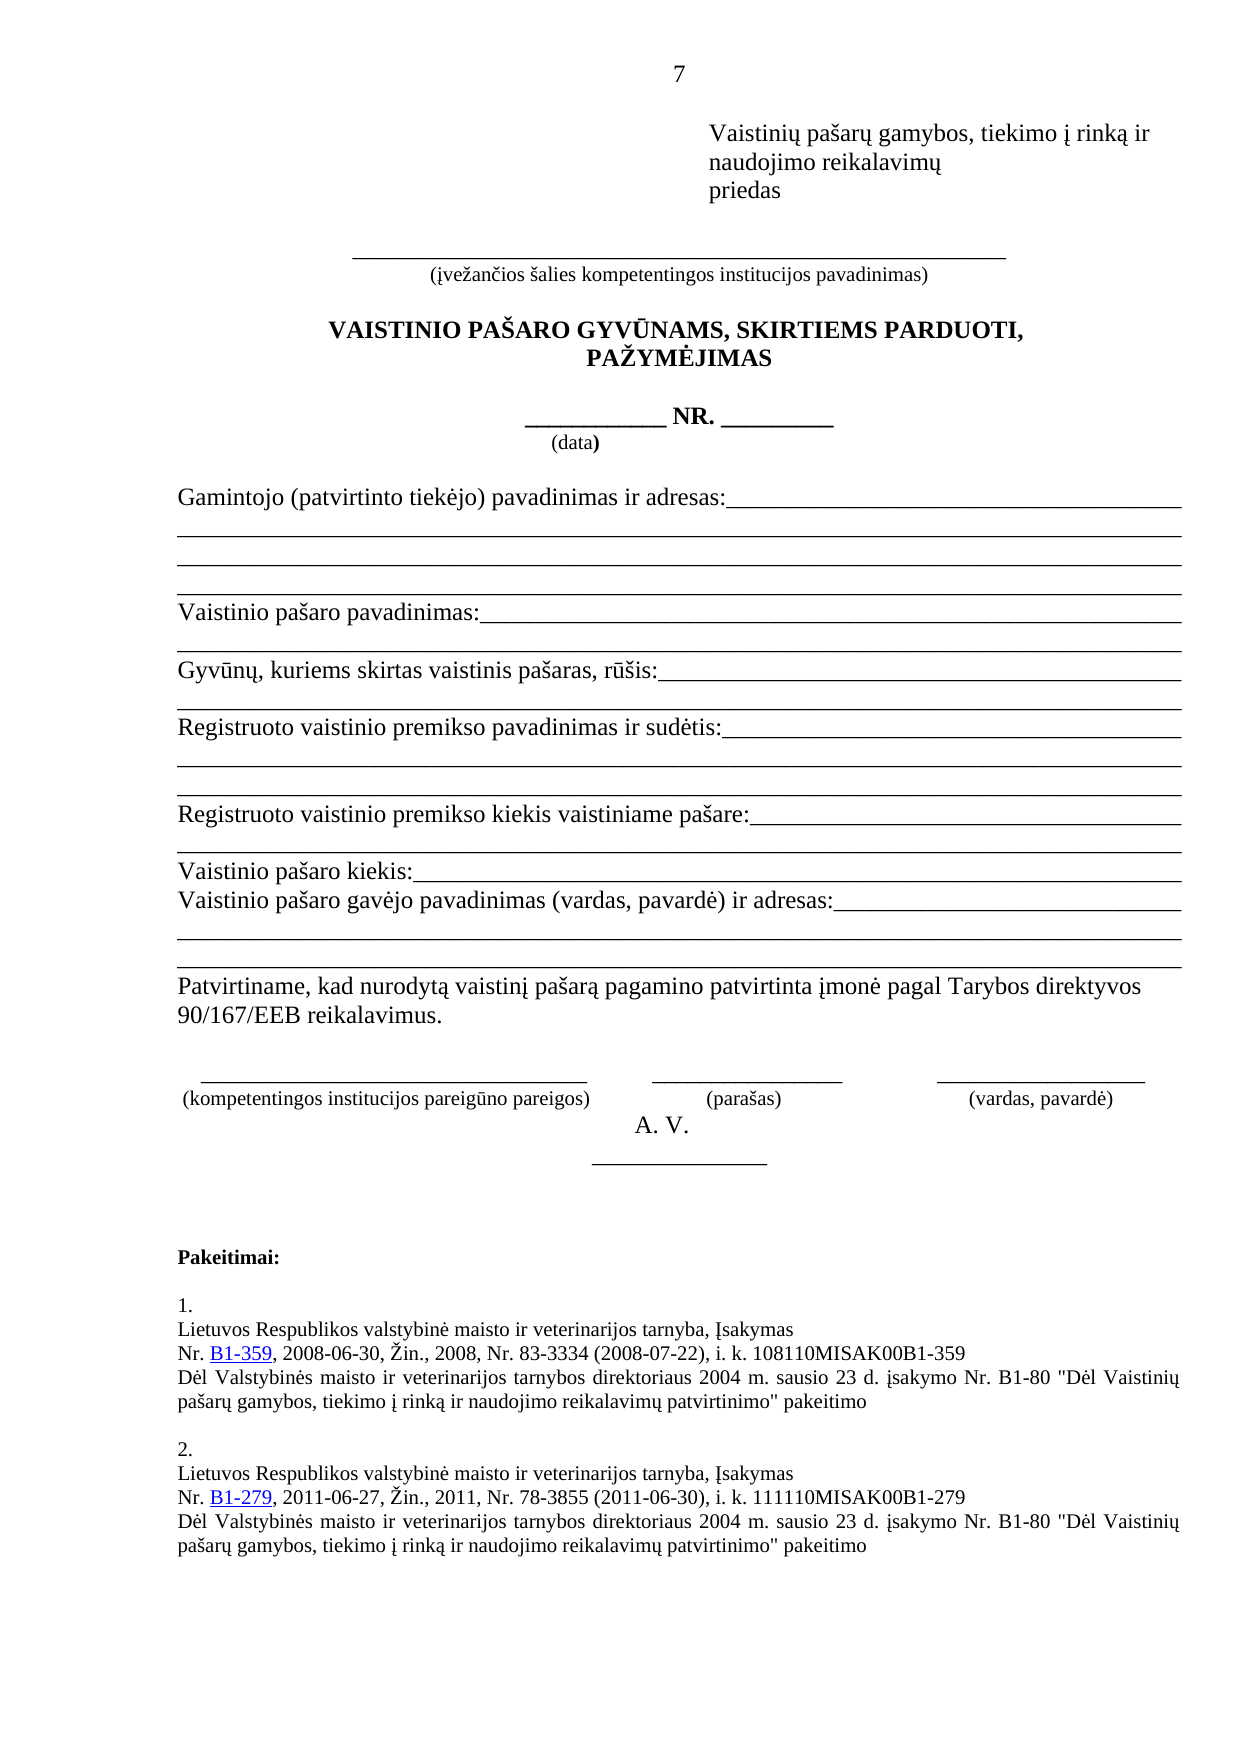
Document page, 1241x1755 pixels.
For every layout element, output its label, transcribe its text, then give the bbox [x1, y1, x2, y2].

text Dėl Valstybinės maisto ir veterinarijos tarnybos direktoriaus 2004 m. sausio 23 d. įsakymo Nr. B1-80 "Dėl Vaistinių pašarų gamybos, tiekimo į rinką ir naudojimo reikalavimų patvirtinimo" pakeitimo [177, 1509, 1181, 1557]
text Vaistinių pašarų gamybos, tiekimo į rinką ir [709, 118, 1181, 147]
text Vaistinio pašaro pavadinimas: [177, 597, 1181, 626]
text ______________ [177, 1139, 1181, 1168]
text Patvirtiname, kad nurodytą vaistinį pašarą pagamino patvirtinta įmonė pagal Tarybos direktyvos 90/167/EEB reikalavimus. [177, 971, 1181, 1029]
text Pakeitimai: [177, 1245, 1181, 1269]
text Registruoto vaistinio premikso kiekis vaistiniame pašare: [177, 799, 1181, 827]
text vaistinio pašaro gyvūnams, skirtiems parduoti, [177, 315, 1181, 343]
text (kompetentingos institucijos pareigūno pareigos) (parašas) (vardas, pavardė) [177, 1086, 1181, 1110]
text Lietuvos Respublikos valstybinė maisto ir veterinarijos tarnyba, Įsakymas [177, 1461, 1181, 1485]
text Nr. B1-279, 2011-06-27, Žin., 2011, Nr. 78-3855 (2011-06-30), i. k. 111110MISAK00B1-279 [177, 1485, 1181, 1509]
text (įvežančios šalies kompetentingos institucijos pavadinimas) [177, 262, 1181, 286]
text Gamintojo (patvirtinto tiekėjo) pavadinimas ir adresas: [177, 482, 1181, 511]
text Vaistinio pašaro gavėjo pavadinimas (vardas, pavardė) ir adresas: [177, 885, 1181, 914]
text priedas [709, 176, 1181, 204]
text (data) [477, 430, 1181, 454]
text A. V. [177, 1110, 1181, 1139]
text Nr. _________ [177, 401, 1181, 430]
text Vaistinio pašaro kiekis: [177, 856, 1181, 885]
text naudojimo reikalavimų [709, 147, 1181, 176]
text 2. [177, 1437, 1181, 1461]
text Registruoto vaistinio premikso pavadinimas ir sudėtis: [177, 712, 1181, 741]
text pažymėjimas [177, 343, 1181, 372]
text Lietuvos Respublikos valstybinė maisto ir veterinarijos tarnyba, Įsakymas [177, 1317, 1181, 1341]
text Dėl Valstybinės maisto ir veterinarijos tarnybos direktoriaus 2004 m. sausio 23 d. įsakymo Nr. B1-80 "Dėl Vaistinių pašarų gamybos, tiekimo į rinką ir naudojimo reikalavimų patvirtinimo" pakeitimo [177, 1365, 1181, 1413]
text 1. [177, 1293, 1181, 1317]
text Gyvūnų, kuriems skirtas vaistinis pašaras, rūšis: [177, 655, 1181, 684]
text Nr. B1-359, 2008-06-30, Žin., 2008, Nr. 83-3334 (2008-07-22), i. k. 108110MISAK00B1-359 [177, 1341, 1181, 1365]
